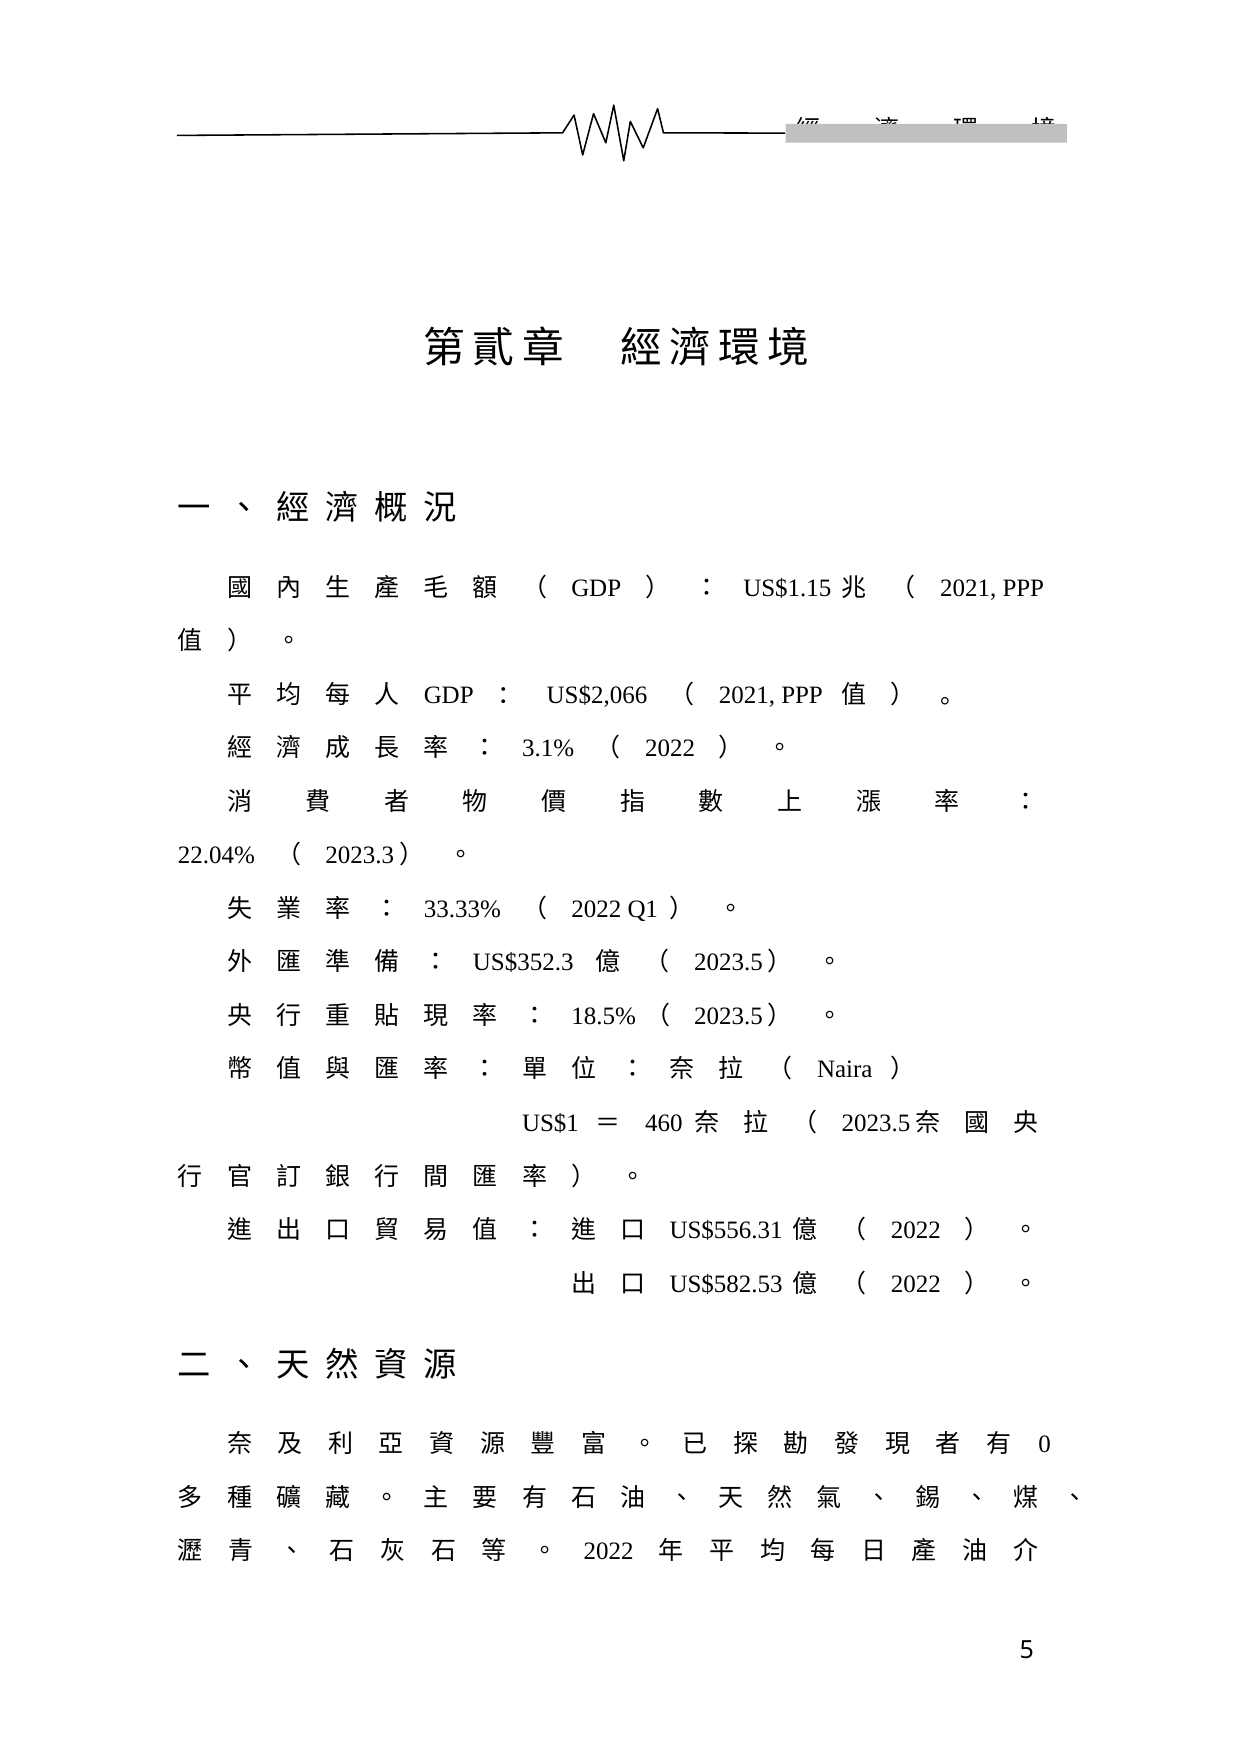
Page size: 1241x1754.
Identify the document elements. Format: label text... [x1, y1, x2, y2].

text 失業率：33.33%（2022 Q1）。 [178, 880, 1063, 933]
text 出口US$582.53億（2022）。 [178, 1254, 1063, 1308]
text US$1＝460奈拉（2023.5奈國央行官訂銀行間匯率）。 [178, 1094, 1063, 1201]
text 央行重貼現率：18.5%（2023.5）。 [178, 987, 1063, 1040]
text 消費者物價指數上漲率：22.04%（2023.3）。 [178, 773, 1063, 880]
text 進出口貿易值：進口US$556.31億（2022）。 [178, 1201, 1063, 1254]
text 幣值與匯率：單位：奈拉（Naira） [178, 1040, 1063, 1094]
text 外匯準備：US$352.3億（2023.5）。 [178, 933, 1063, 987]
text 一、經濟概況 [178, 478, 1063, 532]
text 國內生產毛額（GDP）：US$1.15兆（2021, PPP值）。 [178, 558, 1063, 666]
text 奈及利亞資源豐富。已探勘發現者有0多種礦藏。主要有石油、天然氣、錫、煤、瀝青、石灰石等。2022年平均每日產油介於120至150萬桶左右，為非洲第一，原油出口占總出口7成以上。已探天然氣儲量達5.3萬億立方米，亦為非洲第一。煤儲量約27.5億噸，為西非唯一產煤國。森林覆蓋率為17%。 [178, 1415, 1063, 1576]
text 經濟成長率：3.1%（2022）。 [178, 719, 1063, 773]
text 平均每人GDP：US$2,066（2021, PPP值）。 [178, 666, 1063, 719]
text 第貳章 經濟環境 [178, 291, 1063, 398]
text 二、天然資源 [178, 1335, 1063, 1388]
